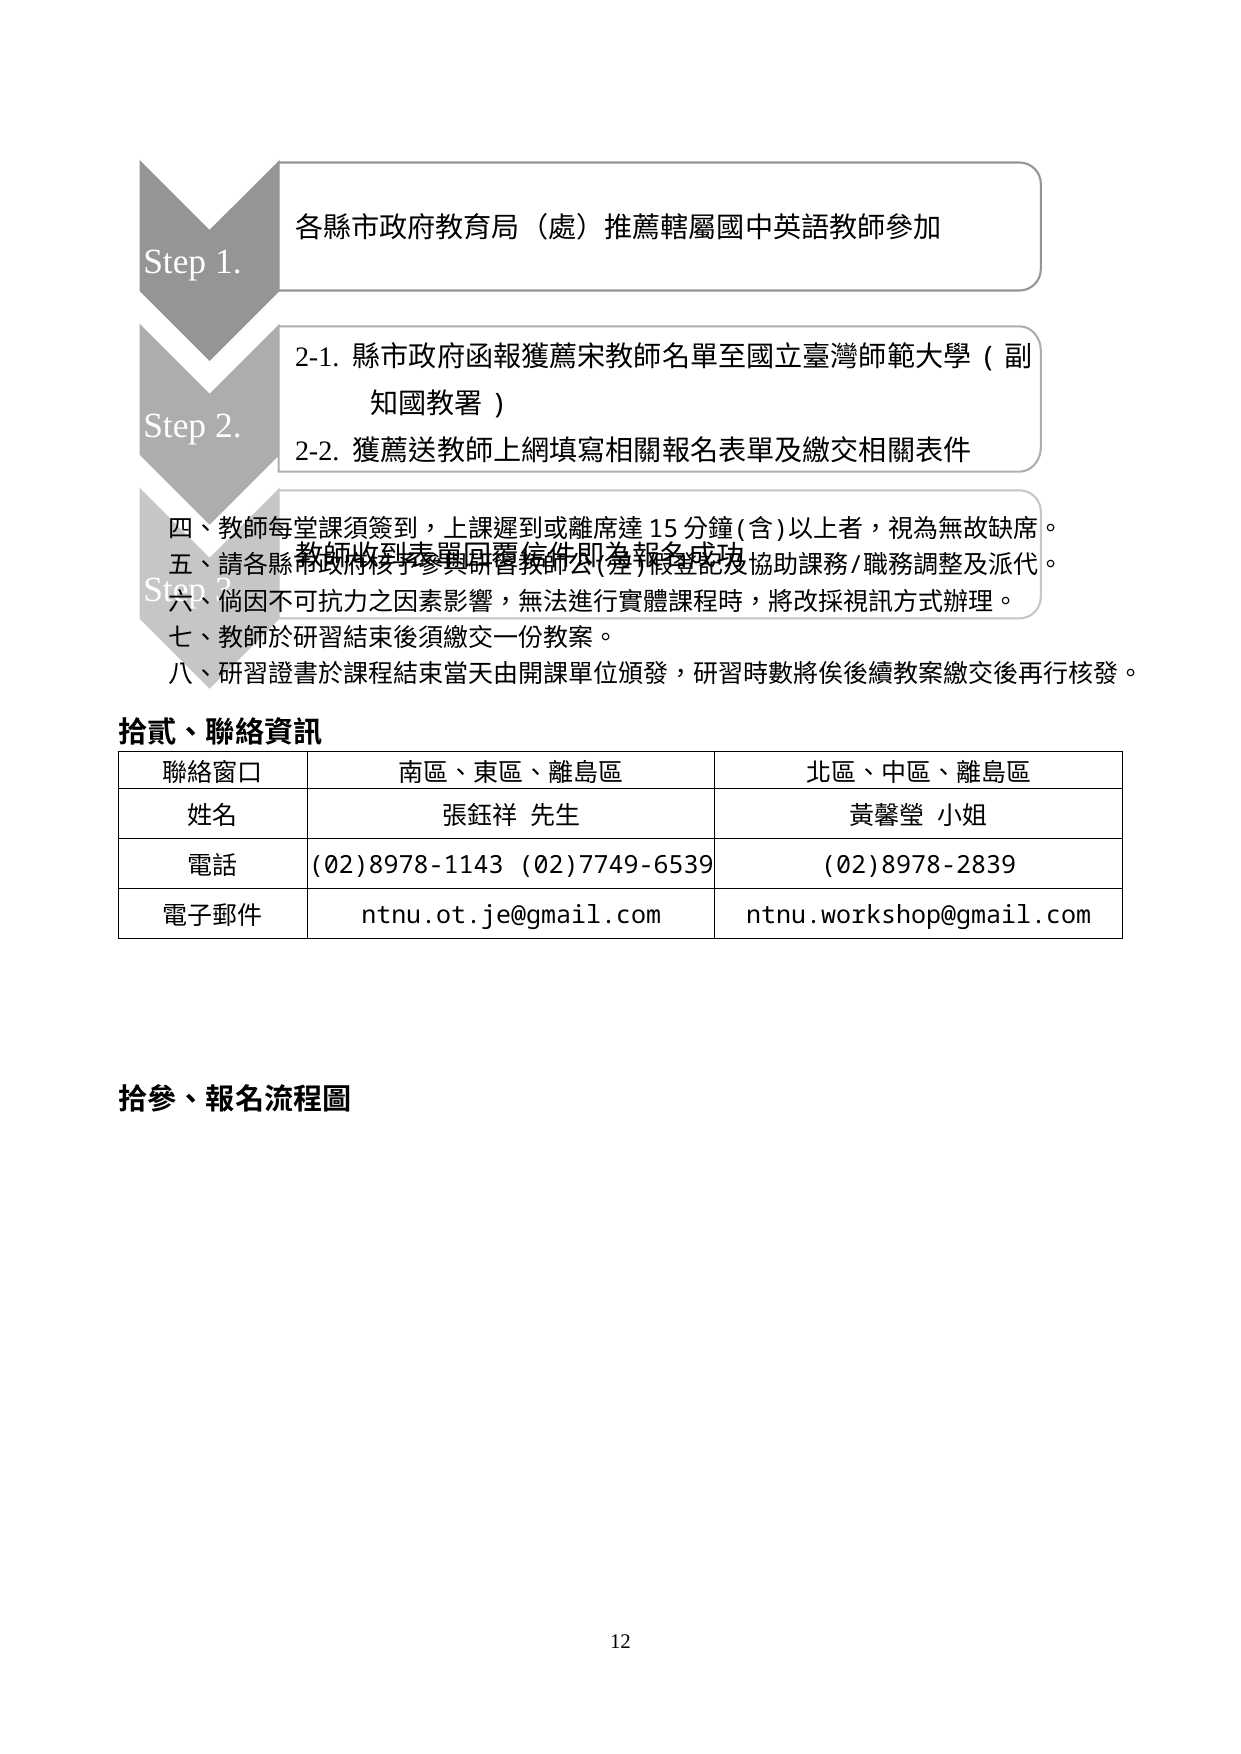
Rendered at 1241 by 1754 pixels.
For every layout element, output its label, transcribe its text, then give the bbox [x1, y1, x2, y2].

text 四、教師每堂課須簽到，上課遲到或離席達15分鐘(含)以上者，視為無故缺席。 [1042, 508, 1122, 545]
text 拾參、報名流程圖 [118, 1076, 1122, 1118]
table_cell 張鈺祥 先生 [308, 789, 714, 838]
table_cell (02)8978-1143 (02)7749-6539 [308, 839, 714, 888]
table_cell ntnu.ot.je@gmail.com [308, 889, 714, 938]
table_cell ntnu.workshop@gmail.com [715, 889, 1122, 938]
table_header 聯絡窗口 [119, 752, 307, 788]
table_cell 黃馨瑩 小姐 [715, 789, 1122, 838]
text 七、教師於研習結束後須繳交一份教案。 [247, 617, 1122, 653]
text 四、教師每堂課須簽到，上課遲到或離席達15分鐘(含)以上者，視為無故缺席。 [168, 508, 258, 545]
text 五、請各縣市政府核予參與研習教師公(差)假登記及協助課務/職務調整及派代。 [1042, 545, 1122, 581]
text 六、倘因不可抗力之因素影響，無法進行實體課程時，將改採視訊方式辦理。 [1032, 581, 1122, 617]
table_cell 電話 [119, 839, 307, 888]
text 拾貳、聯絡資訊 [118, 709, 1122, 751]
table_cell (02)8978-2839 [715, 839, 1122, 888]
table_header 南區、東區、離島區 [308, 752, 714, 788]
table_cell 姓名 [119, 789, 307, 838]
table_header 北區、中區、離島區 [715, 752, 1122, 788]
text 八、研習證書於課程結束當天由開課單位頒發，研習時數將俟後續教案繳交後再行核發。 [168, 653, 1122, 690]
table_cell 電子郵件 [119, 889, 307, 938]
